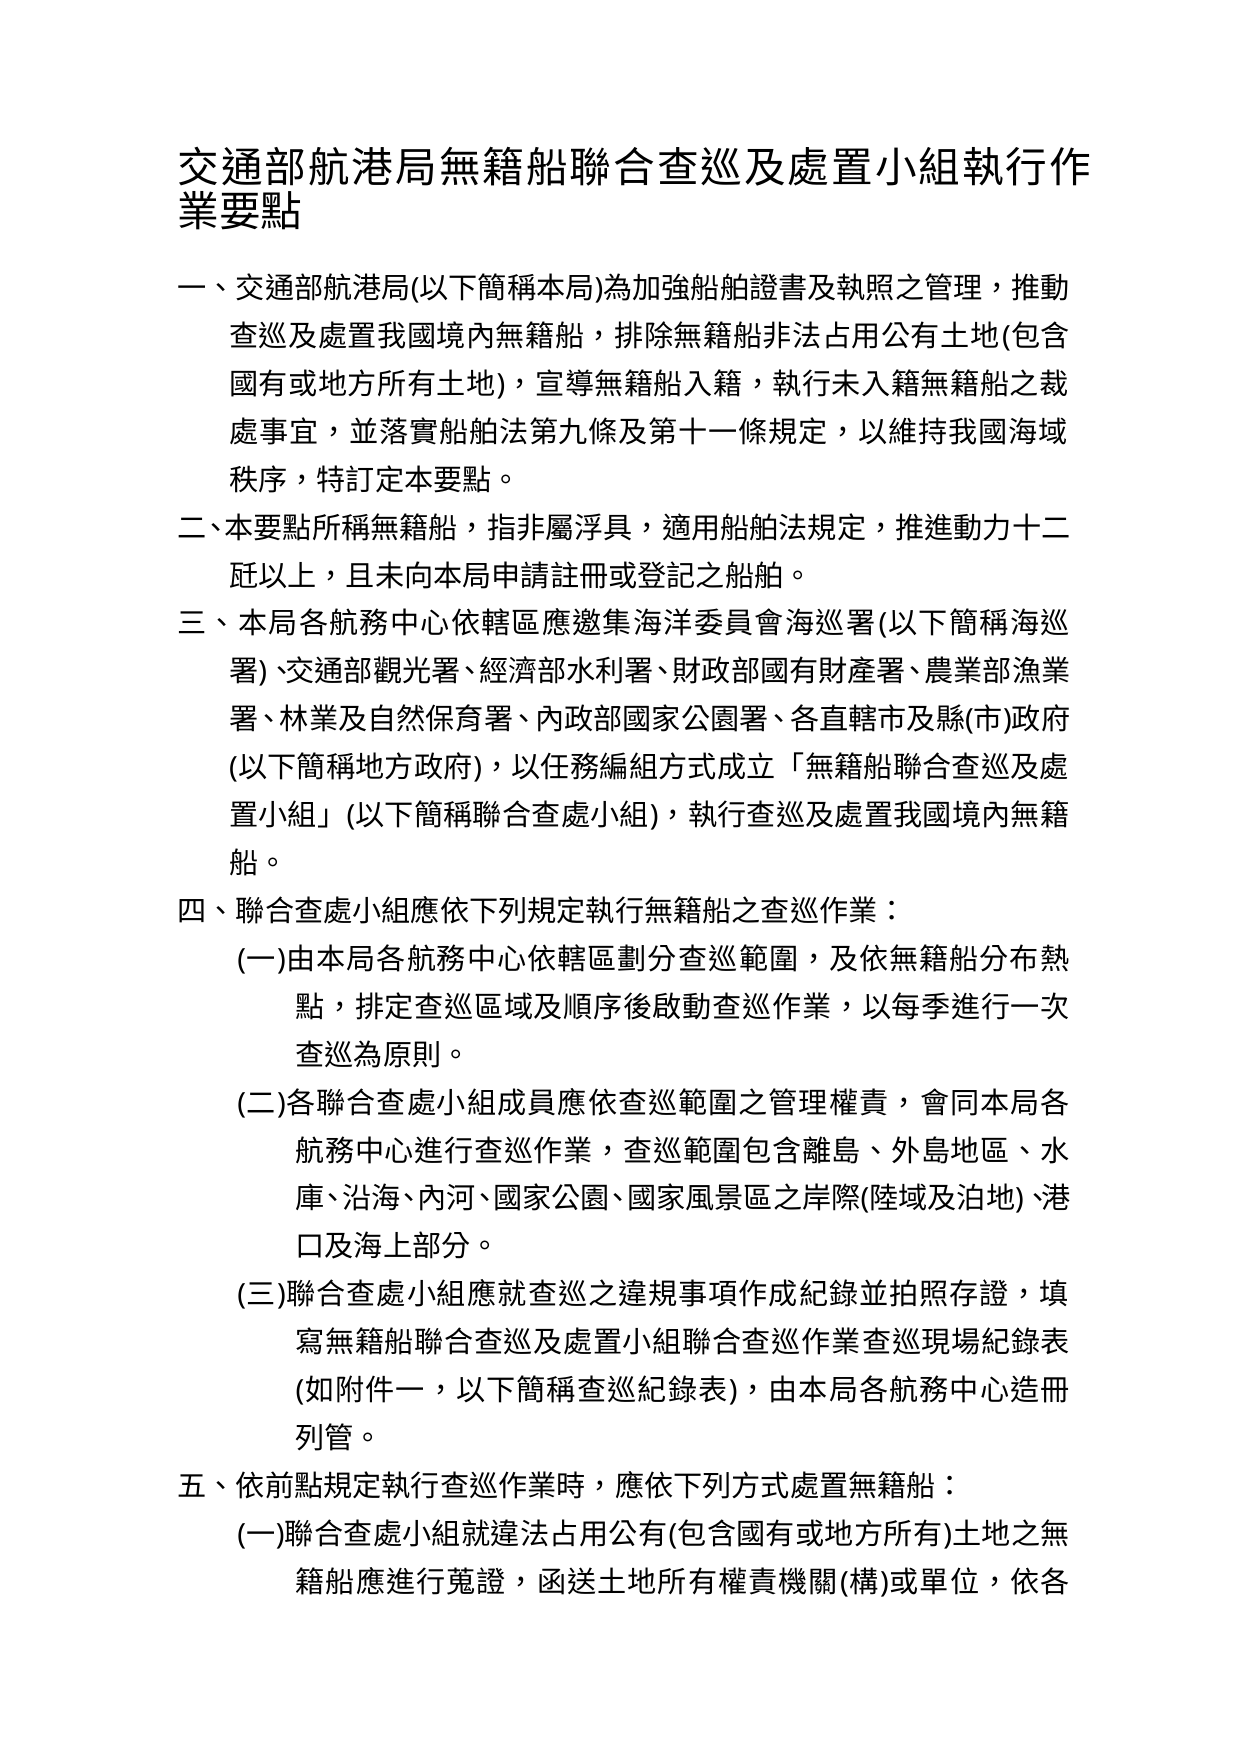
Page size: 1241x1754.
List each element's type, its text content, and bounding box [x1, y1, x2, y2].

table_cell 五、依前點規定執行查巡作業時，應依下列方式處置無籍船： (一)聯合查處小組就違法占用公有(包含國有或地方所有)土地之無籍船應進行蒐證，函送土地所有權責機關(構)或單位，依各 [166, 1458, 1081, 1602]
text 交通部航港局無籍船聯合查巡及處置小組執行作業要點 [177, 148, 1092, 235]
table_cell 三、本局各航務中心依轄區應邀集海洋委員會海巡署(以下簡稱海巡署)、交通部觀光署、經濟部水利署、財政部國有財產署、農業部漁業署、林業及自然保育署、內政部國家公園署、各直轄市及縣(市)政府(以下簡稱地方政府)，以任務編組方式成立「無籍船聯合查巡及處置小組」(以下簡稱聯合查處小組)，執行查巡及處置我國境內無籍船。 [166, 596, 1081, 883]
table_header 一、交通部航港局(以下簡稱本局)為加強船舶證書及執照之管理，推動查巡及處置我國境內無籍船，排除無籍船非法占用公有土地(包含國有或地方所有土地)，宣導無籍船入籍，執行未入籍無籍船之裁處事宜，並落實船舶法第九條及第十一條規定，以維持我國海域秩序，特訂定本要點。 [166, 260, 1081, 500]
table_cell 二、本要點所稱無籍船，指非屬浮具，適用船舶法規定，推進動力十二瓩以上，且未向本局申請註冊或登記之船舶。 [166, 500, 1081, 596]
table_cell 四、聯合查處小組應依下列規定執行無籍船之查巡作業： (一)由本局各航務中心依轄區劃分查巡範圍，及依無籍船分布熱點，排定查巡區域及順序後啟動查巡作業，以每季進行一次查巡為原則。 (二)各聯合查處小組成員應依查巡範圍之管理權責，會同本局各航務中心進行查巡作業，查巡範圍包含離島、外島地區、水庫、沿海、內河、國家公園、國家風景區之岸際(陸域及泊地)、港口及海上部分。 (三)聯合查處小組應就查巡之違規事項作成紀錄並拍照存證，填寫無籍船聯合查巡及處置小組聯合查巡作業查巡現場紀錄表(如附件一，以下簡稱查巡紀錄表)，由本局各航務中心造冊列管。 [166, 883, 1081, 1458]
